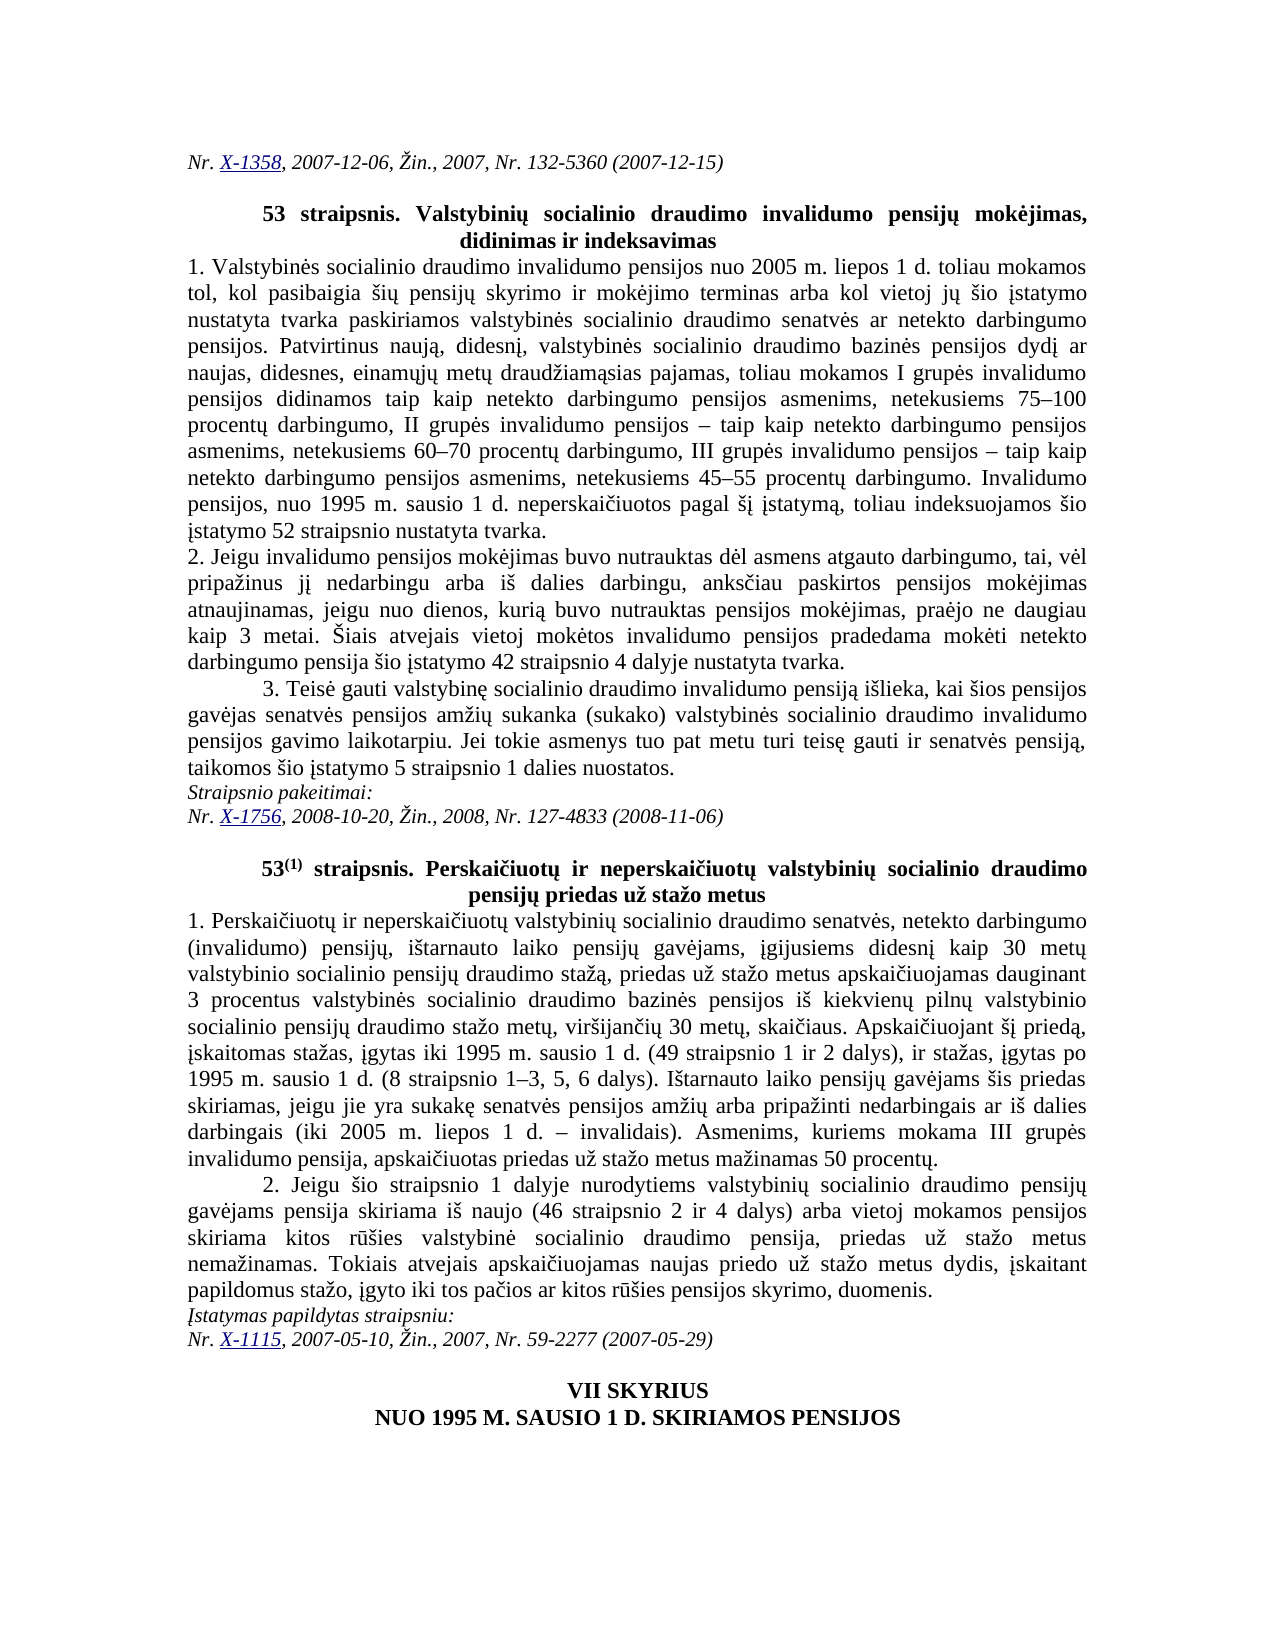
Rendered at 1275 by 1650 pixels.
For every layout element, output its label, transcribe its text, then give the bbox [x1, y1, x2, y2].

text Straipsnio pakeitimai: [187, 780, 1088, 804]
text 1. Valstybinės socialinio draudimo invalidumo pensijos nuo 2005 m. liepos 1 d. toliau mokamos tol, kol pasibaigia šių pensijų skyrimo ir mokėjimo terminas arba kol vietoj jų šio įstatymo nustatyta tvarka paskiriamos valstybinės socialinio draudimo senatvės ar netekto darbingumo pensijos. Patvirtinus naują, didesnį, valstybinės socialinio draudimo bazinės pensijos dydį ar naujas, didesnes, einamųjų metų draudžiamąsias pajamas, toliau mokamos I grupės invalidumo pensijos didinamos taip kaip netekto darbingumo pensijos asmenims, netekusiems 75–100 procentų darbingumo, II grupės invalidumo pensijos – taip kaip netekto darbingumo pensijos asmenims, netekusiems 60–70 procentų darbingumo, III grupės invalidumo pensijos – taip kaip netekto darbingumo pensijos asmenims, netekusiems 45–55 procentų darbingumo. Invalidumo pensijos, nuo 1995 m. sausio 1 d. neperskaičiuotos pagal šį įstatymą, toliau indeksuojamos šio įstatymo 52 straipsnio nustatyta tvarka. [187, 253, 1088, 543]
subtitle NUO 1995 M. SAUSIO 1 D. SKIRIAMOS PENSIJOS [187, 1403, 1088, 1430]
text 53(1) straipsnis. Perskaičiuotų ir neperskaičiuotų valstybinių socialinio draudimo pensijų priedas už stažo metus [261, 855, 1088, 907]
text 2. Jeigu invalidumo pensijos mokėjimas buvo nutrauktas dėl asmens atgauto darbingumo, tai, vėl pripažinus jį nedarbingu arba iš dalies darbingu, anksčiau paskirtos pensijos mokėjimas atnaujinamas, jeigu nuo dienos, kurią buvo nutrauktas pensijos mokėjimas, praėjo ne daugiau kaip 3 metai. Šiais atvejais vietoj mokėtos invalidumo pensijos pradedama mokėti netekto darbingumo pensija šio įstatymo 42 straipsnio 4 dalyje nustatyta tvarka. [187, 543, 1088, 675]
text 2. Jeigu šio straipsnio 1 dalyje nurodytiems valstybinių socialinio draudimo pensijų gavėjams pensija skiriama iš naujo (46 straipsnio 2 ir 4 dalys) arba vietoj mokamos pensijos skiriama kitos rūšies valstybinė socialinio draudimo pensija, priedas už stažo metus nemažinamas. Tokiais atvejais apskaičiuojamas naujas priedo už stažo metus dydis, įskaitant papildomus stažo, įgyto iki tos pačios ar kitos rūšies pensijos skyrimo, duomenis. [187, 1171, 1088, 1303]
text 3. Teisė gauti valstybinę socialinio draudimo invalidumo pensiją išlieka, kai šios pensijos gavėjas senatvės pensijos amžių sukanka (sukako) valstybinės socialinio draudimo invalidumo pensijos gavimo laikotarpiu. Jei tokie asmenys tuo pat metu turi teisę gauti ir senatvės pensiją, taikomos šio įstatymo 5 straipsnio 1 dalies nuostatos. [187, 675, 1088, 780]
text Nr. X-1756, 2008-10-20, Žin., 2008, Nr. 127-4833 (2008-11-06) [187, 804, 1088, 828]
text Nr. X-1358, 2007-12-06, Žin., 2007, Nr. 132-5360 (2007-12-15) [187, 150, 1088, 174]
text 53 straipsnis. Valstybinių socialinio draudimo invalidumo pensijų mokėjimas, didinimas ir indeksavimas [262, 200, 1088, 253]
subtitle VII SKYRIUS [187, 1377, 1088, 1403]
text 1. Perskaičiuotų ir neperskaičiuotų valstybinių socialinio draudimo senatvės, netekto darbingumo (invalidumo) pensijų, ištarnauto laiko pensijų gavėjams, įgijusiems didesnį kaip 30 metų valstybinio socialinio pensijų draudimo stažą, priedas už stažo metus apskaičiuojamas dauginant 3 procentus valstybinės socialinio draudimo bazinės pensijos iš kiekvienų pilnų valstybinio socialinio pensijų draudimo stažo metų, viršijančių 30 metų, skaičiaus. Apskaičiuojant šį priedą, įskaitomas stažas, įgytas iki 1995 m. sausio 1 d. (49 straipsnio 1 ir 2 dalys), ir stažas, įgytas po 1995 m. sausio 1 d. (8 straipsnio 1–3, 5, 6 dalys). Ištarnauto laiko pensijų gavėjams šis priedas skiriamas, jeigu jie yra sukakę senatvės pensijos amžių arba pripažinti nedarbingais ar iš dalies darbingais (iki 2005 m. liepos 1 d. – invalidais). Asmenims, kuriems mokama III grupės invalidumo pensija, apskaičiuotas priedas už stažo metus mažinamas 50 procentų. [187, 907, 1088, 1171]
text Įstatymas papildytas straipsniu: [187, 1303, 1088, 1327]
text Nr. X-1115, 2007-05-10, Žin., 2007, Nr. 59-2277 (2007-05-29) [187, 1327, 1088, 1351]
